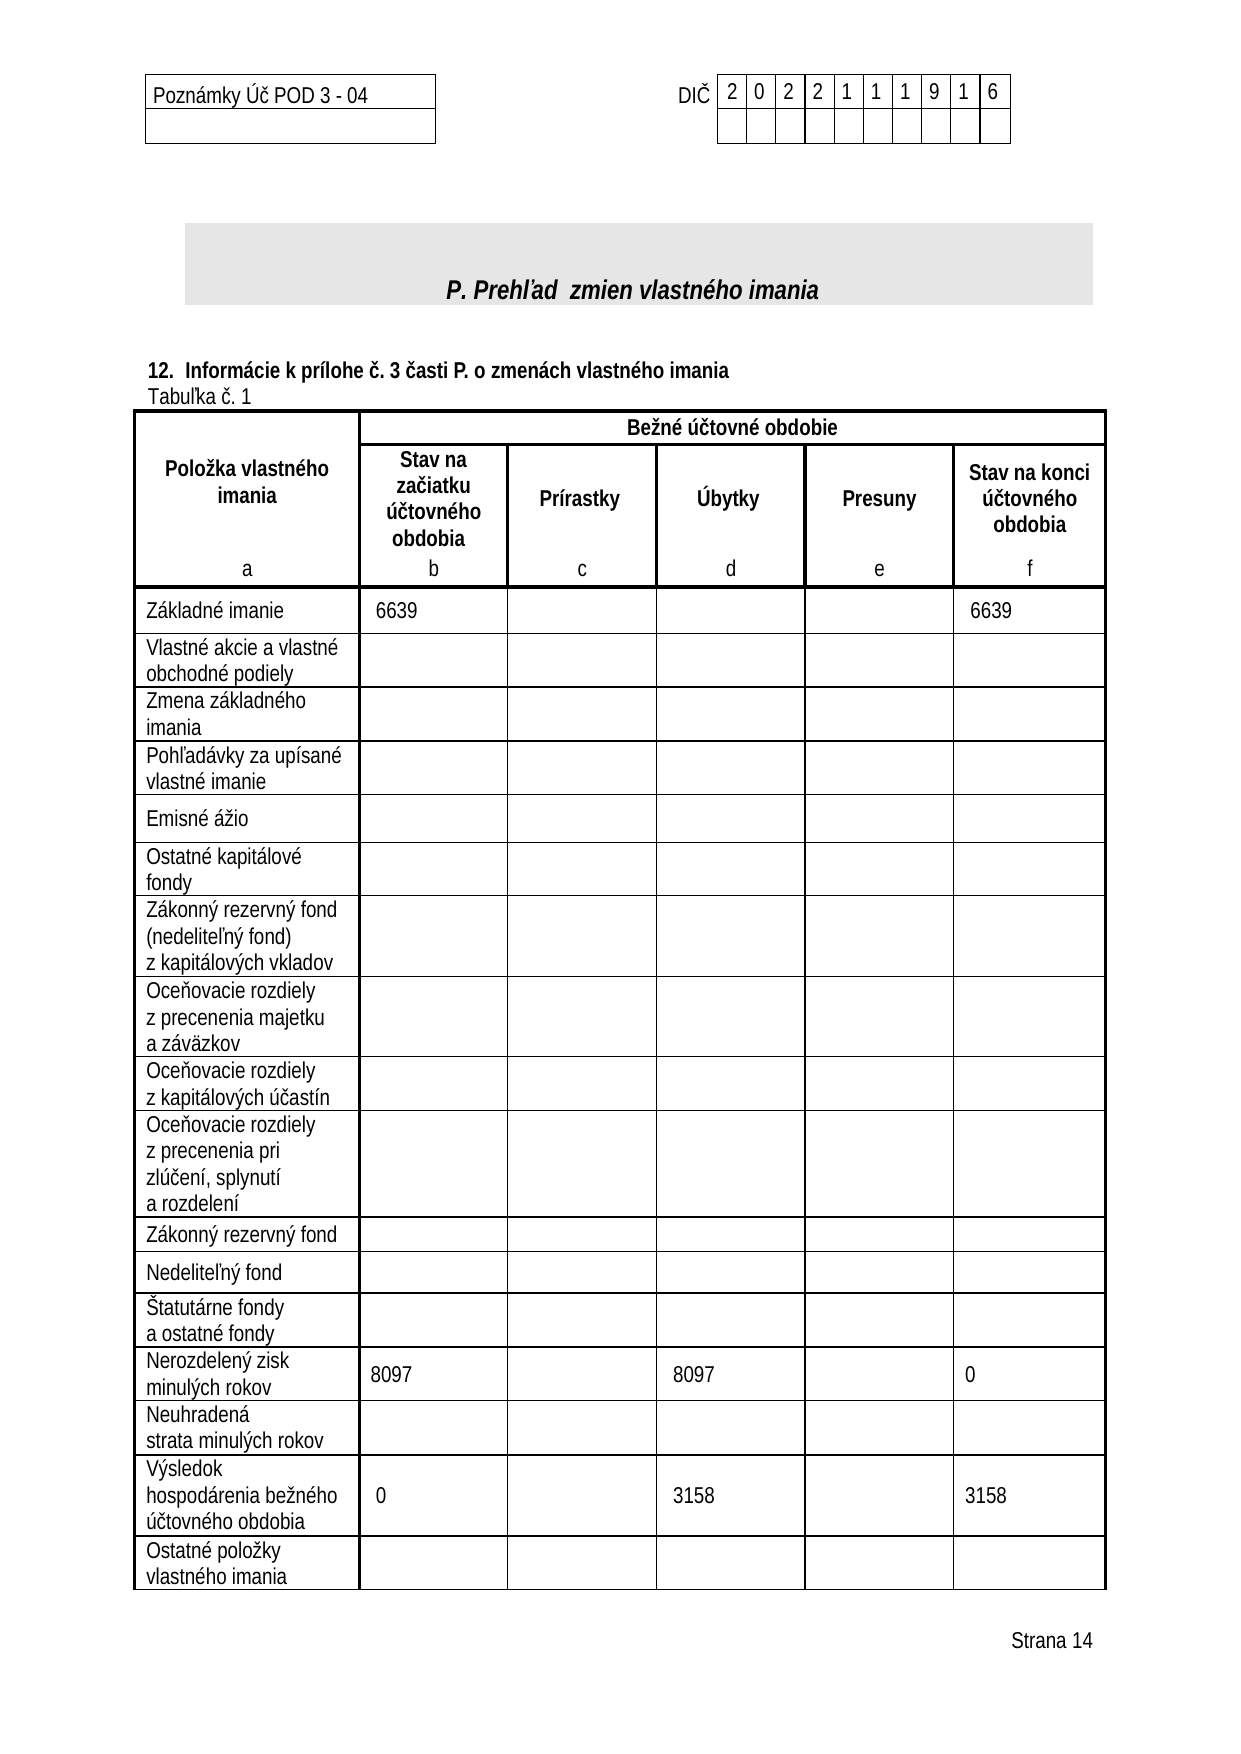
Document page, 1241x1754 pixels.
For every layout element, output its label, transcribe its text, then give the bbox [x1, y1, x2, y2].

table_cell [657, 896, 804, 976]
table_cell [508, 843, 656, 895]
table_cell 6639 [954, 589, 1104, 633]
table_cell [361, 1401, 507, 1454]
table_cell Stav na začiatku účtovného obdobia [361, 446, 506, 551]
table_cell [954, 1111, 1104, 1216]
table_cell [657, 795, 804, 842]
table_cell [508, 795, 656, 842]
table_cell [806, 1294, 953, 1346]
table_cell [508, 589, 656, 633]
table_cell [954, 1537, 1104, 1589]
table_cell f [955, 551, 1104, 585]
table_cell Presuny [807, 446, 952, 551]
table_cell 0 [954, 1348, 1104, 1400]
table_cell d [658, 551, 803, 585]
table_header Položka vlastného imania [136, 413, 358, 551]
table_cell [361, 742, 507, 794]
table_cell [361, 843, 507, 895]
table_cell Ostatné položky vlastného imania [136, 1537, 358, 1589]
table_cell [806, 1252, 953, 1292]
table_cell [806, 589, 953, 633]
table_cell [954, 843, 1104, 895]
table_cell Vlastné akcie a vlastné obchodné podiely [136, 634, 358, 686]
table_cell [806, 1401, 953, 1454]
table_cell [361, 977, 507, 1056]
table_cell [508, 1401, 656, 1454]
table_cell [657, 1111, 804, 1216]
table_cell [806, 1057, 953, 1110]
table_cell Zákonný rezervný fond (nedeliteľný fond) z kapitálových vkladov [136, 896, 358, 976]
table_cell [657, 589, 804, 633]
table_cell [361, 1537, 507, 1589]
table_cell c [509, 551, 655, 585]
table_cell [954, 977, 1104, 1056]
table_cell 0 [361, 1456, 507, 1534]
table_cell Neuhradená strata minulých rokov [136, 1401, 358, 1454]
table_cell 8097 [657, 1348, 804, 1400]
table_cell [954, 1252, 1104, 1292]
table_cell [954, 896, 1104, 976]
table_cell [657, 1294, 804, 1346]
table_cell Stav na konci účtovného obdobia [955, 446, 1104, 551]
table_cell [361, 1111, 507, 1216]
table_cell [806, 742, 953, 794]
table_cell a [136, 551, 358, 585]
table_cell Výsledok hospodárenia bežného účtovného obdobia [136, 1456, 358, 1534]
table_cell [806, 896, 953, 976]
table_cell [508, 1218, 656, 1251]
table_cell [508, 977, 656, 1056]
table_cell [508, 1456, 656, 1534]
table_cell Zmena základného imania [136, 688, 358, 740]
table_cell [806, 843, 953, 895]
table_cell [508, 1252, 656, 1292]
table_cell Nedeliteľný fond [136, 1252, 358, 1292]
table_cell [657, 1218, 804, 1251]
table_cell b [361, 551, 506, 585]
table_cell [657, 634, 804, 686]
table_header Bežné účtovné obdobie [361, 413, 1104, 442]
table_cell [657, 1057, 804, 1110]
table_cell [806, 634, 953, 686]
table_cell [806, 1111, 953, 1216]
table_cell [361, 1294, 507, 1346]
table_cell Nerozdelený zisk minulých rokov [136, 1348, 358, 1400]
table_cell [361, 896, 507, 976]
table_cell [954, 1294, 1104, 1346]
table_cell [954, 634, 1104, 686]
table_cell [361, 1252, 507, 1292]
table_cell [806, 1348, 953, 1400]
table_cell Prírastky [509, 446, 655, 551]
text Tabuľka č. 1 [148, 383, 1093, 409]
table_cell [508, 1348, 656, 1400]
table_cell 3158 [954, 1456, 1104, 1534]
text P. Prehľad zmien vlastného imania [185, 274, 1093, 305]
table_cell Ostatné kapitálové fondy [136, 843, 358, 895]
subtitle Informácie k prílohe č. 3 časti P. o zmenách vlastného imania [148, 357, 1093, 383]
table_cell [806, 795, 953, 842]
table_cell [657, 1537, 804, 1589]
table_cell [361, 1057, 507, 1110]
table_cell [806, 688, 953, 740]
table_cell Základné imanie [136, 589, 358, 633]
table_cell [806, 977, 953, 1056]
table_cell [954, 688, 1104, 740]
table_cell [361, 1218, 507, 1251]
table_cell [361, 688, 507, 740]
table_cell [657, 843, 804, 895]
table_cell Oceňovacie rozdiely z precenenia majetku a záväzkov [136, 977, 358, 1056]
table_cell [954, 1218, 1104, 1251]
table_cell [954, 742, 1104, 794]
table_cell [361, 795, 507, 842]
table_cell Oceňovacie rozdiely z precenenia pri zlúčení, splynutí a rozdelení [136, 1111, 358, 1216]
table_cell [954, 1057, 1104, 1110]
table_cell [806, 1218, 953, 1251]
table_cell Emisné ážio [136, 795, 358, 842]
table_cell [361, 634, 507, 686]
table_cell [508, 1537, 656, 1589]
table_cell [508, 742, 656, 794]
table_cell [508, 896, 656, 976]
table_cell [508, 634, 656, 686]
table_cell [657, 688, 804, 740]
table_cell 3158 [657, 1456, 804, 1534]
table_cell [806, 1456, 953, 1534]
table_cell [657, 977, 804, 1056]
table_cell e [807, 551, 952, 585]
table_cell 6639 [361, 589, 507, 633]
table_cell [657, 1252, 804, 1292]
table_cell Úbytky [658, 446, 803, 551]
table_cell Štatutárne fondy a ostatné fondy [136, 1294, 358, 1346]
table_cell [508, 1294, 656, 1346]
table_cell [806, 1537, 953, 1589]
table_cell Zákonný rezervný fond [136, 1218, 358, 1251]
table_cell [954, 1401, 1104, 1454]
table_cell [657, 742, 804, 794]
table_cell Pohľadávky za upísané vlastné imanie [136, 742, 358, 794]
table_cell [508, 1057, 656, 1110]
table_cell [508, 688, 656, 740]
table_cell [954, 795, 1104, 842]
table_cell Oceňovacie rozdiely z kapitálových účastín [136, 1057, 358, 1110]
table_cell 8097 [361, 1348, 507, 1400]
table_cell [508, 1111, 656, 1216]
table_cell [657, 1401, 804, 1454]
